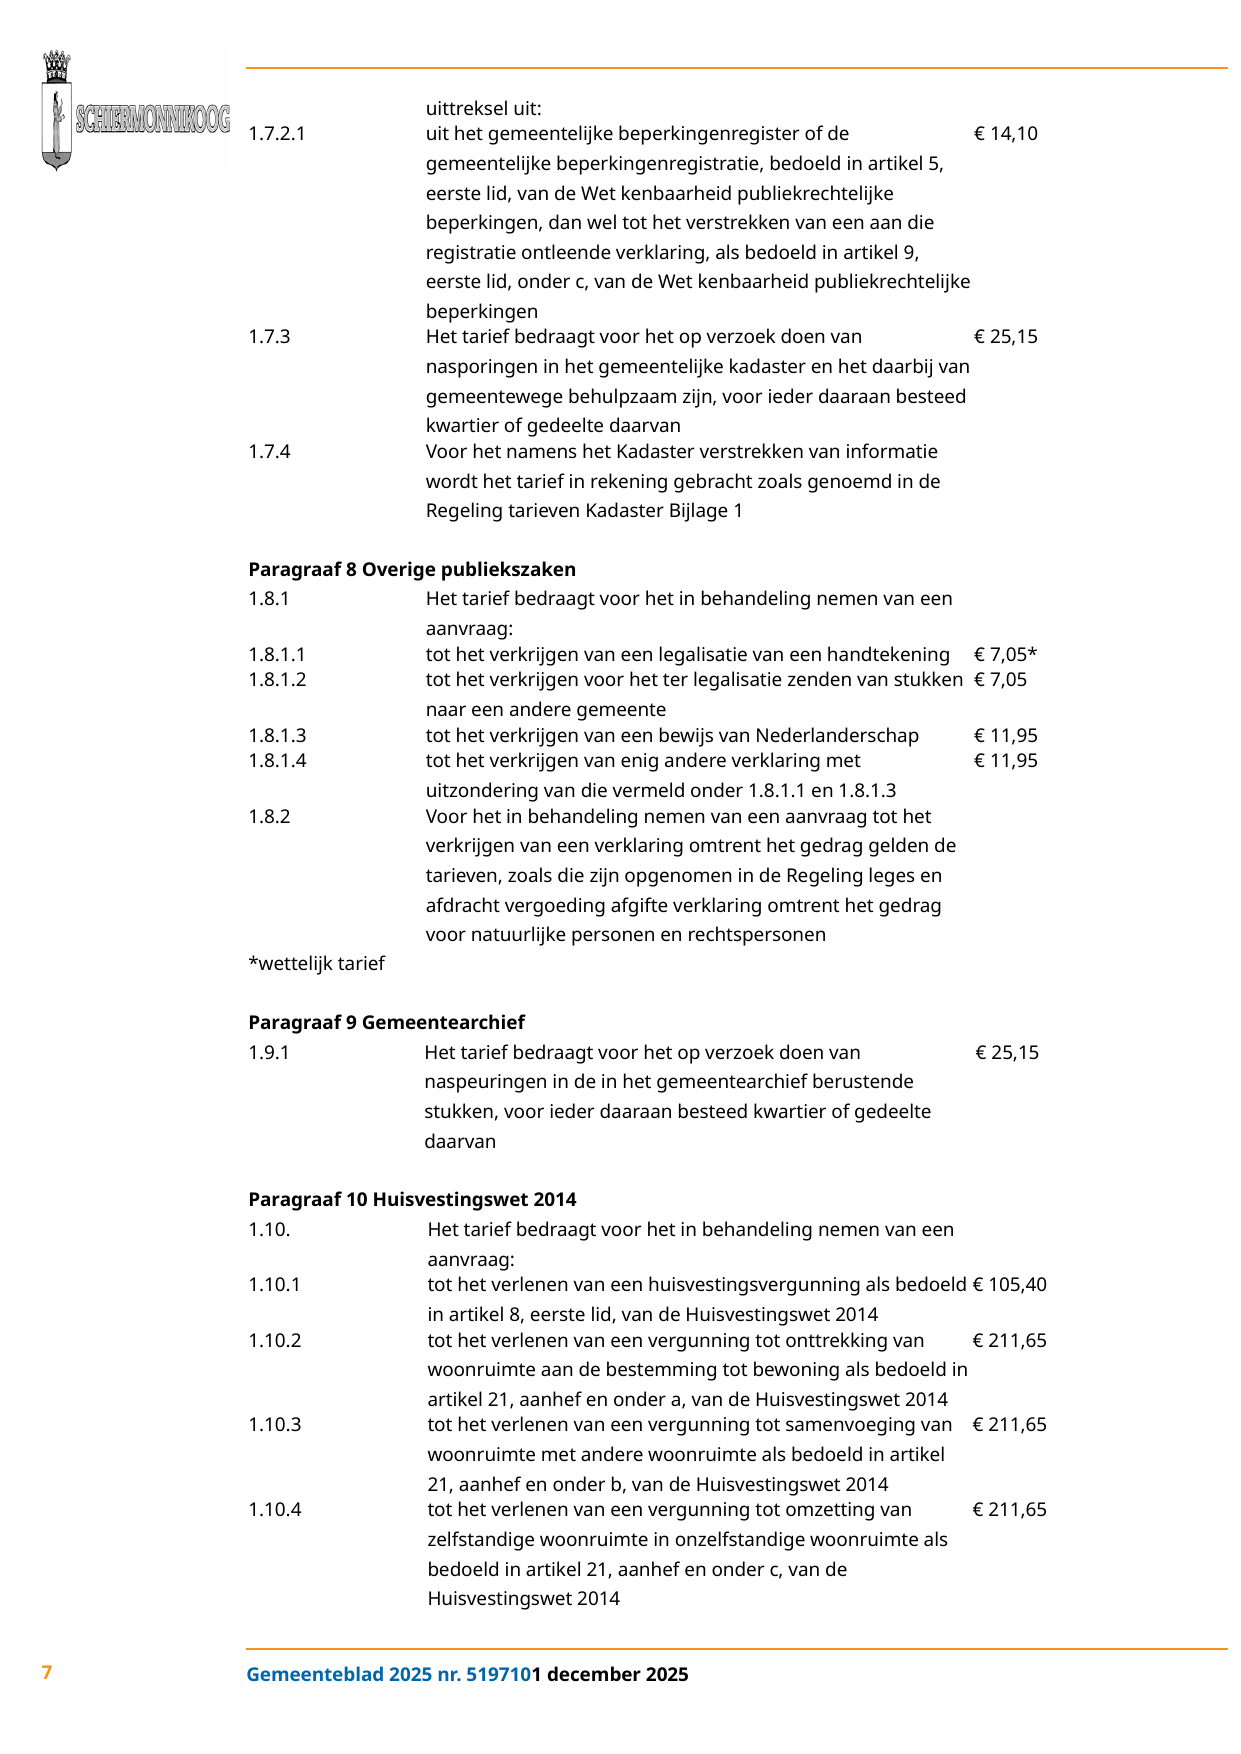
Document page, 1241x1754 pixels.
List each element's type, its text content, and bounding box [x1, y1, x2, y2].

table_cell Voor het in behandeling nemen van een aanvraag tot het verkrijgen van een verklaring omtrent het gedrag gelden de tarieven, zoals die zijn opgenomen in de Regeling leges en afdracht vergoeding afgifte verklaring omtrent het gedrag voor natuurlijke personen en rechtspersonen [426, 803, 974, 947]
table_cell uittreksel uit: [426, 95, 974, 121]
table_cell € 11,95 [974, 722, 1152, 748]
table_cell 1.10.3 [248, 1412, 427, 1497]
table_header 1.10. [248, 1216, 427, 1271]
table_cell tot het verlenen van een vergunning tot omzetting van zelfstandige woonruimte in onzelfstandige woonruimte als bedoeld in artikel 21, aanhef en onder c, van de Huisvestingswet 2014 [427, 1497, 972, 1611]
picture [41, 47, 231, 172]
table_cell tot het verkrijgen van een bewijs van Nederlanderschap [426, 722, 974, 748]
table_cell 1.10.2 [248, 1327, 427, 1412]
table_cell 1.8.1.1 [248, 641, 426, 667]
table_cell Voor het namens het Kadaster verstrekken van informatie wordt het tarief in rekening gebracht zoals genoemd in de Regeling tarieven Kadaster Bijlage 1 [426, 438, 974, 523]
table_header Het tarief bedraagt voor het in behandeling nemen van een aanvraag: [427, 1216, 972, 1271]
text Paragraaf 9 Gemeentearchief [248, 1009, 1152, 1035]
table_cell 1.8.2 [248, 803, 426, 947]
table_header € 25,15 [975, 1039, 1152, 1154]
table_header [973, 1216, 1152, 1271]
table_header Het tarief bedraagt voor het in behandeling nemen van een aanvraag: [426, 586, 974, 641]
table_cell 1.7.4 [248, 438, 426, 523]
table_header 1.8.1 [248, 586, 426, 641]
table_cell € 7,05* [974, 641, 1152, 667]
table_cell € 7,05 [974, 667, 1152, 722]
table_cell tot het verkrijgen voor het ter legalisatie zenden van stukken naar een andere gemeente [426, 667, 974, 722]
table_header Het tarief bedraagt voor het op verzoek doen van naspeuringen in de in het gemeentearchief berustende stukken, voor ieder daaraan besteed kwartier of gedeelte daarvan [424, 1039, 975, 1154]
text *wettelijk tarief [248, 950, 1152, 976]
text Paragraaf 8 Overige publiekszaken [248, 556, 1152, 582]
table_cell € 14,10 [974, 121, 1152, 324]
table_cell € 211,65 [973, 1412, 1152, 1497]
table_cell [248, 95, 426, 121]
table_cell tot het verlenen van een huisvestingsvergunning als bedoeld in artikel 8, eerste lid, van de Huisvestingswet 2014 [427, 1271, 972, 1327]
table_header 1.9.1 [248, 1039, 424, 1154]
table_cell 1.10.1 [248, 1271, 427, 1327]
table_cell tot het verkrijgen van enig andere verklaring met uitzondering van die vermeld onder 1.8.1.1 en 1.8.1.3 [426, 748, 974, 803]
table_cell 1.8.1.2 [248, 667, 426, 722]
table_cell [974, 803, 1152, 947]
table_cell uit het gemeentelijke beperkingenregister of de gemeentelijke beperkingenregistratie, bedoeld in artikel 5, eerste lid, van de Wet kenbaarheid publiekrechtelijke beperkingen, dan wel tot het verstrekken van een aan die registratie ontleende verklaring, als bedoeld in artikel 9, eerste lid, onder c, van de Wet kenbaarheid publiekrechtelijke beperkingen [426, 121, 974, 324]
table_cell € 11,95 [974, 748, 1152, 803]
table_cell Het tarief bedraagt voor het op verzoek doen van nasporingen in het gemeentelijke kadaster en het daarbij van gemeentewege behulpzaam zijn, voor ieder daaraan besteed kwartier of gedeelte daarvan [426, 324, 974, 438]
table_header [974, 586, 1152, 641]
table_cell tot het verlenen van een vergunning tot samenvoeging van woonruimte met andere woonruimte als bedoeld in artikel 21, aanhef en onder b, van de Huisvestingswet 2014 [427, 1412, 972, 1497]
table_cell tot het verlenen van een vergunning tot onttrekking van woonruimte aan de bestemming tot bewoning als bedoeld in artikel 21, aanhef en onder a, van de Huisvestingswet 2014 [427, 1327, 972, 1412]
table_cell € 211,65 [973, 1327, 1152, 1412]
table_cell [974, 95, 1152, 121]
table_cell € 25,15 [974, 324, 1152, 438]
table_cell [974, 438, 1152, 523]
table_cell 1.8.1.3 [248, 722, 426, 748]
table_cell € 211,65 [973, 1497, 1152, 1611]
table_cell 1.7.2.1 [248, 121, 426, 324]
table_cell € 105,40 [973, 1271, 1152, 1327]
table_cell tot het verkrijgen van een legalisatie van een handtekening [426, 641, 974, 667]
table_cell 1.10.4 [248, 1497, 427, 1611]
table_cell 1.7.3 [248, 324, 426, 438]
text Paragraaf 10 Huisvestingswet 2014 [248, 1186, 1152, 1212]
table_cell 1.8.1.4 [248, 748, 426, 803]
